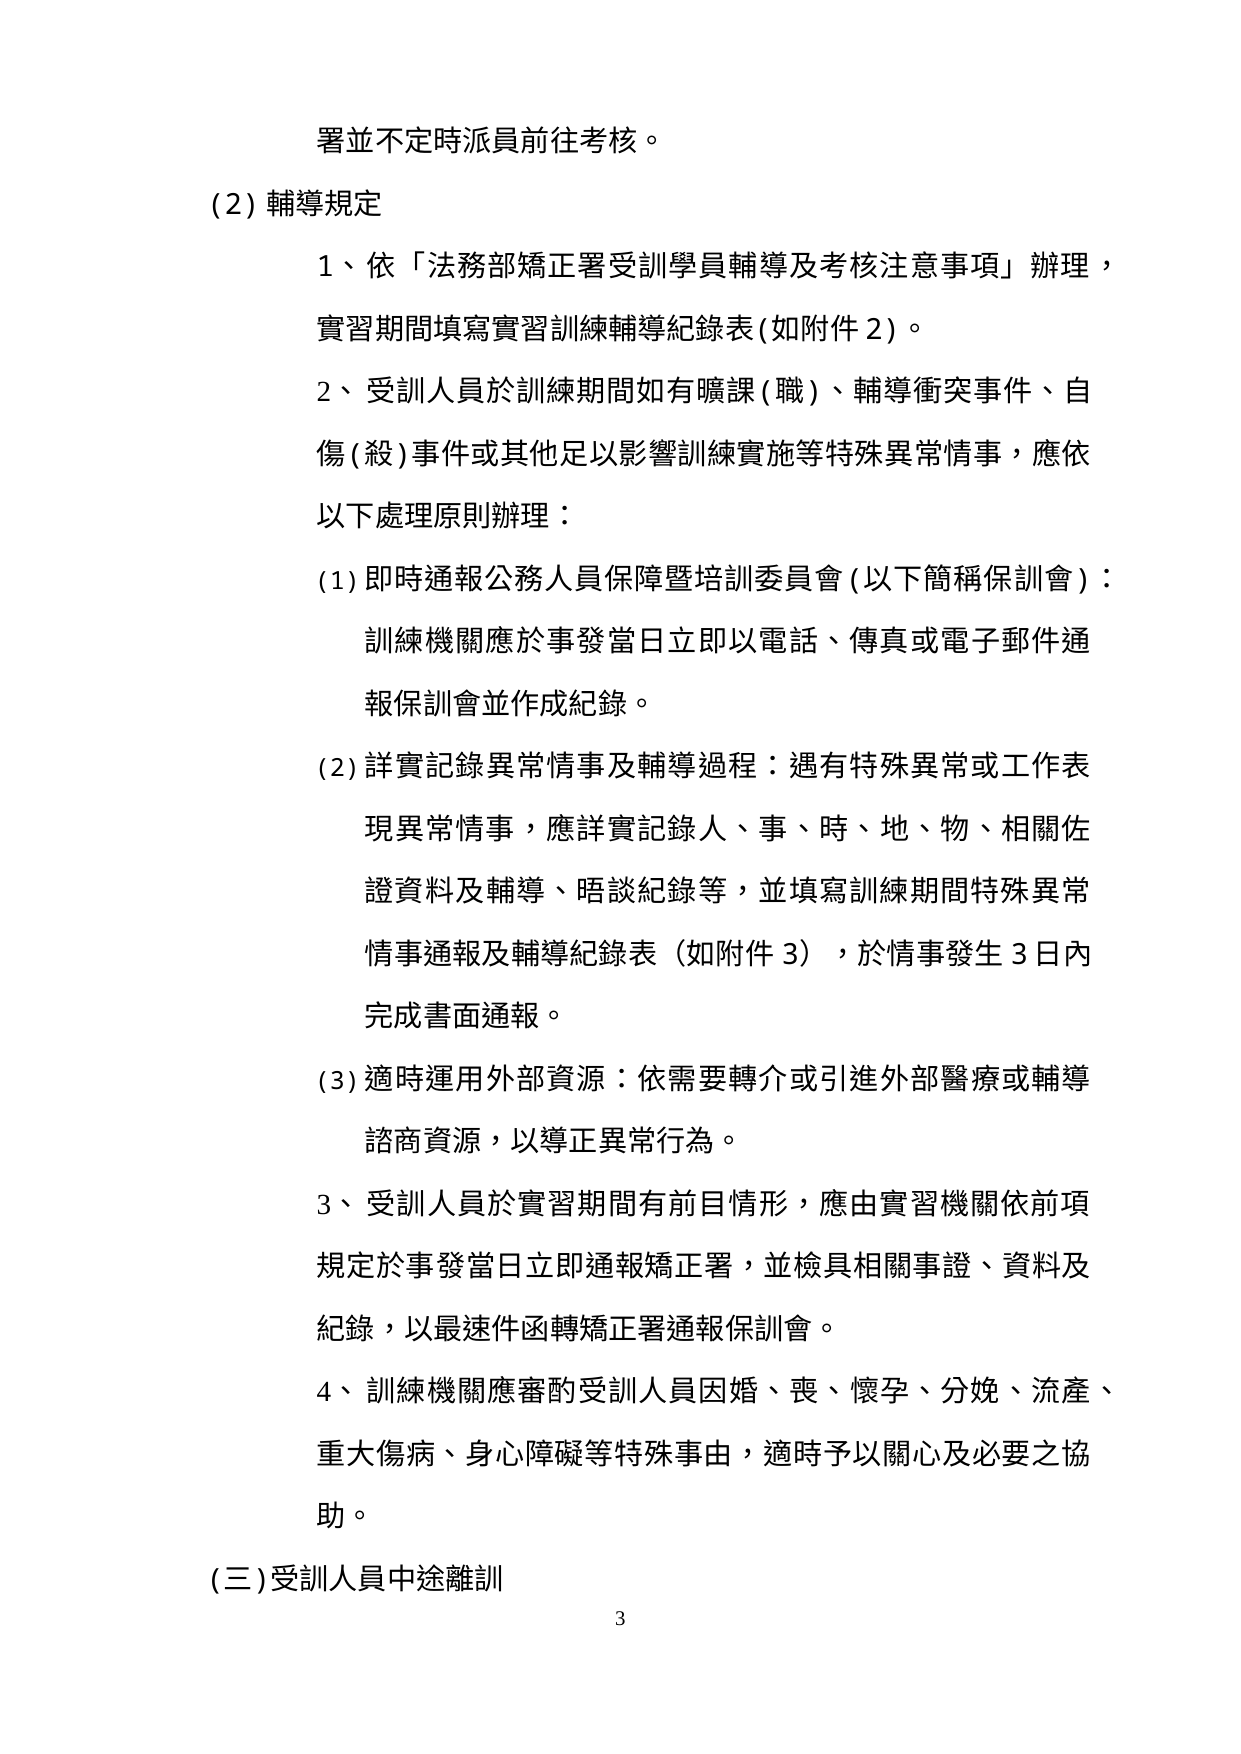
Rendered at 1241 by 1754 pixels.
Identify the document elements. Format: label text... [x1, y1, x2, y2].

text (三)受訓人員中途離訓 [206, 1535, 1092, 1597]
list 訓練機關應審酌受訓人員因婚、喪、懷孕、分娩、流產、重大傷病、身心障礙等特殊事由，適時予以關心及必要之協助。 [316, 1347, 1092, 1535]
list 詳實記錄異常情事及輔導過程：遇有特殊異常或工作表現異常情事，應詳實記錄人、事、時、地、物、相關佐證資料及輔導、晤談紀錄等，並填寫訓練期間特殊異常情事通報及輔導紀錄表（如附件3），於情事發生3日內完成書面通報。 [314, 722, 1092, 1035]
list 依「法務部矯正署受訓學員輔導及考核注意事項」辦理，實習期間填寫實習訓練輔導紀錄表(如附件2)。 [316, 222, 1092, 347]
list 適時運用外部資源：依需要轉介或引進外部醫療或輔導諮商資源，以導正異常行為。 [314, 1035, 1092, 1160]
list 受訓人員於實習期間有前目情形，應由實習機關依前項規定於事發當日立即通報矯正署，並檢具相關事證、資料及紀錄，以最速件函轉矯正署通報保訓會。 [316, 1160, 1092, 1347]
list 受訓人員於訓練期間如有曠課(職)、輔導衝突事件、自傷(殺)事件或其他足以影響訓練實施等特殊異常情事，應依以下處理原則辦理： [316, 347, 1092, 535]
list 輔導規定 [207, 160, 1092, 222]
list 實習期間：由分配實施訓練之矯正機關依機關實際情形安排，並由分配實施訓練之矯正機關指派專人負責指導考核，矯正署並不定時派員前往考核。 [266, 97, 1092, 160]
list 即時通報公務人員保障暨培訓委員會(以下簡稱保訓會)：訓練機關應於事發當日立即以電話、傳真或電子郵件通報保訓會並作成紀錄。 [314, 535, 1092, 722]
